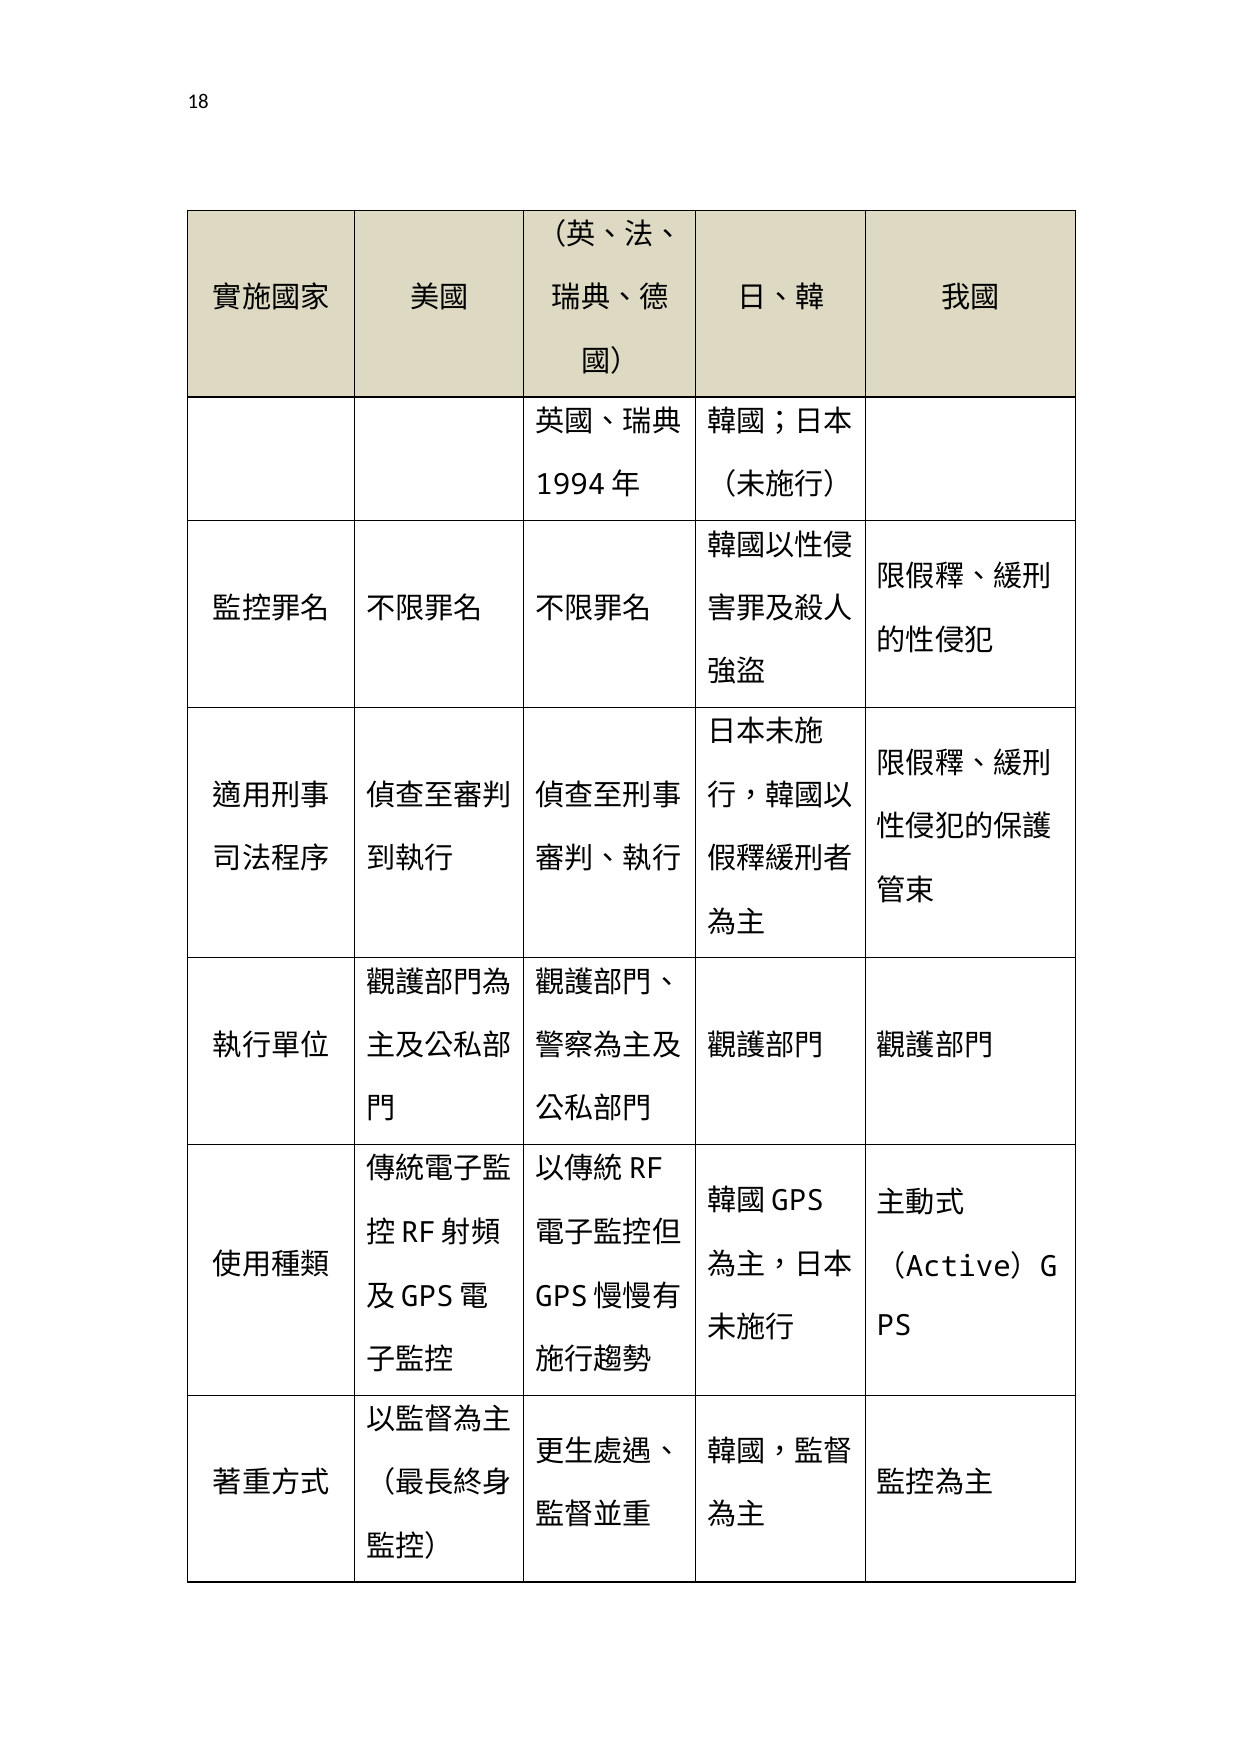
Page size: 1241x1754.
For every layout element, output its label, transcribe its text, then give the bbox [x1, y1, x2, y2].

table_cell 韓國GPS為主，日本未施行 [696, 1145, 865, 1394]
table_header 日、韓 [696, 211, 865, 396]
table_cell [866, 398, 1075, 520]
table_cell 傳統電子監控RF射頻及GPS電子監控 [355, 1145, 523, 1394]
table_cell 監控為主 [866, 1396, 1075, 1581]
table_cell 不限罪名 [524, 521, 695, 707]
table_cell 不限罪名 [355, 521, 523, 707]
table_cell 韓國；日本（未施行） [696, 398, 865, 520]
table_cell 偵查至刑事審判、執行 [524, 708, 695, 957]
table_header （英、法、瑞典、德國） [524, 211, 695, 396]
table_cell 日本未施行，韓國以假釋緩刑者為主 [696, 708, 865, 957]
table_cell 主動式（Active）GPS [866, 1145, 1075, 1394]
table_cell 限假釋、緩刑性侵犯的保護管束 [866, 708, 1075, 957]
table_cell 偵查至審判到執行 [355, 708, 523, 957]
table_cell 韓國，監督為主 [696, 1396, 865, 1581]
table_cell 以傳統RF電子監控但GPS慢慢有施行趨勢 [524, 1145, 695, 1394]
table_cell 觀護部門、警察為主及公私部門 [524, 958, 695, 1144]
table_cell 更生處遇、監督並重 [524, 1396, 695, 1581]
table_cell 使用種類 [188, 1145, 354, 1394]
table_header 美國 [355, 211, 523, 396]
table_cell 韓國以性侵害罪及殺人強盜 [696, 521, 865, 707]
table_cell [188, 398, 354, 520]
table_cell 著重方式 [188, 1396, 354, 1581]
table_cell 觀護部門 [696, 958, 865, 1144]
table_cell [355, 398, 523, 520]
table_cell 觀護部門 [866, 958, 1075, 1144]
table_cell 英國、瑞典1994年 [524, 398, 695, 520]
table_header 我國 [866, 211, 1075, 396]
table_cell 監控罪名 [188, 521, 354, 707]
table_cell 觀護部門為主及公私部門 [355, 958, 523, 1144]
table_cell 執行單位 [188, 958, 354, 1144]
table_cell 限假釋、緩刑的性侵犯 [866, 521, 1075, 707]
table_cell 以監督為主（最長終身監控） [355, 1396, 523, 1581]
table_cell 適用刑事司法程序 [188, 708, 354, 957]
table_header 實施國家 [188, 211, 354, 396]
